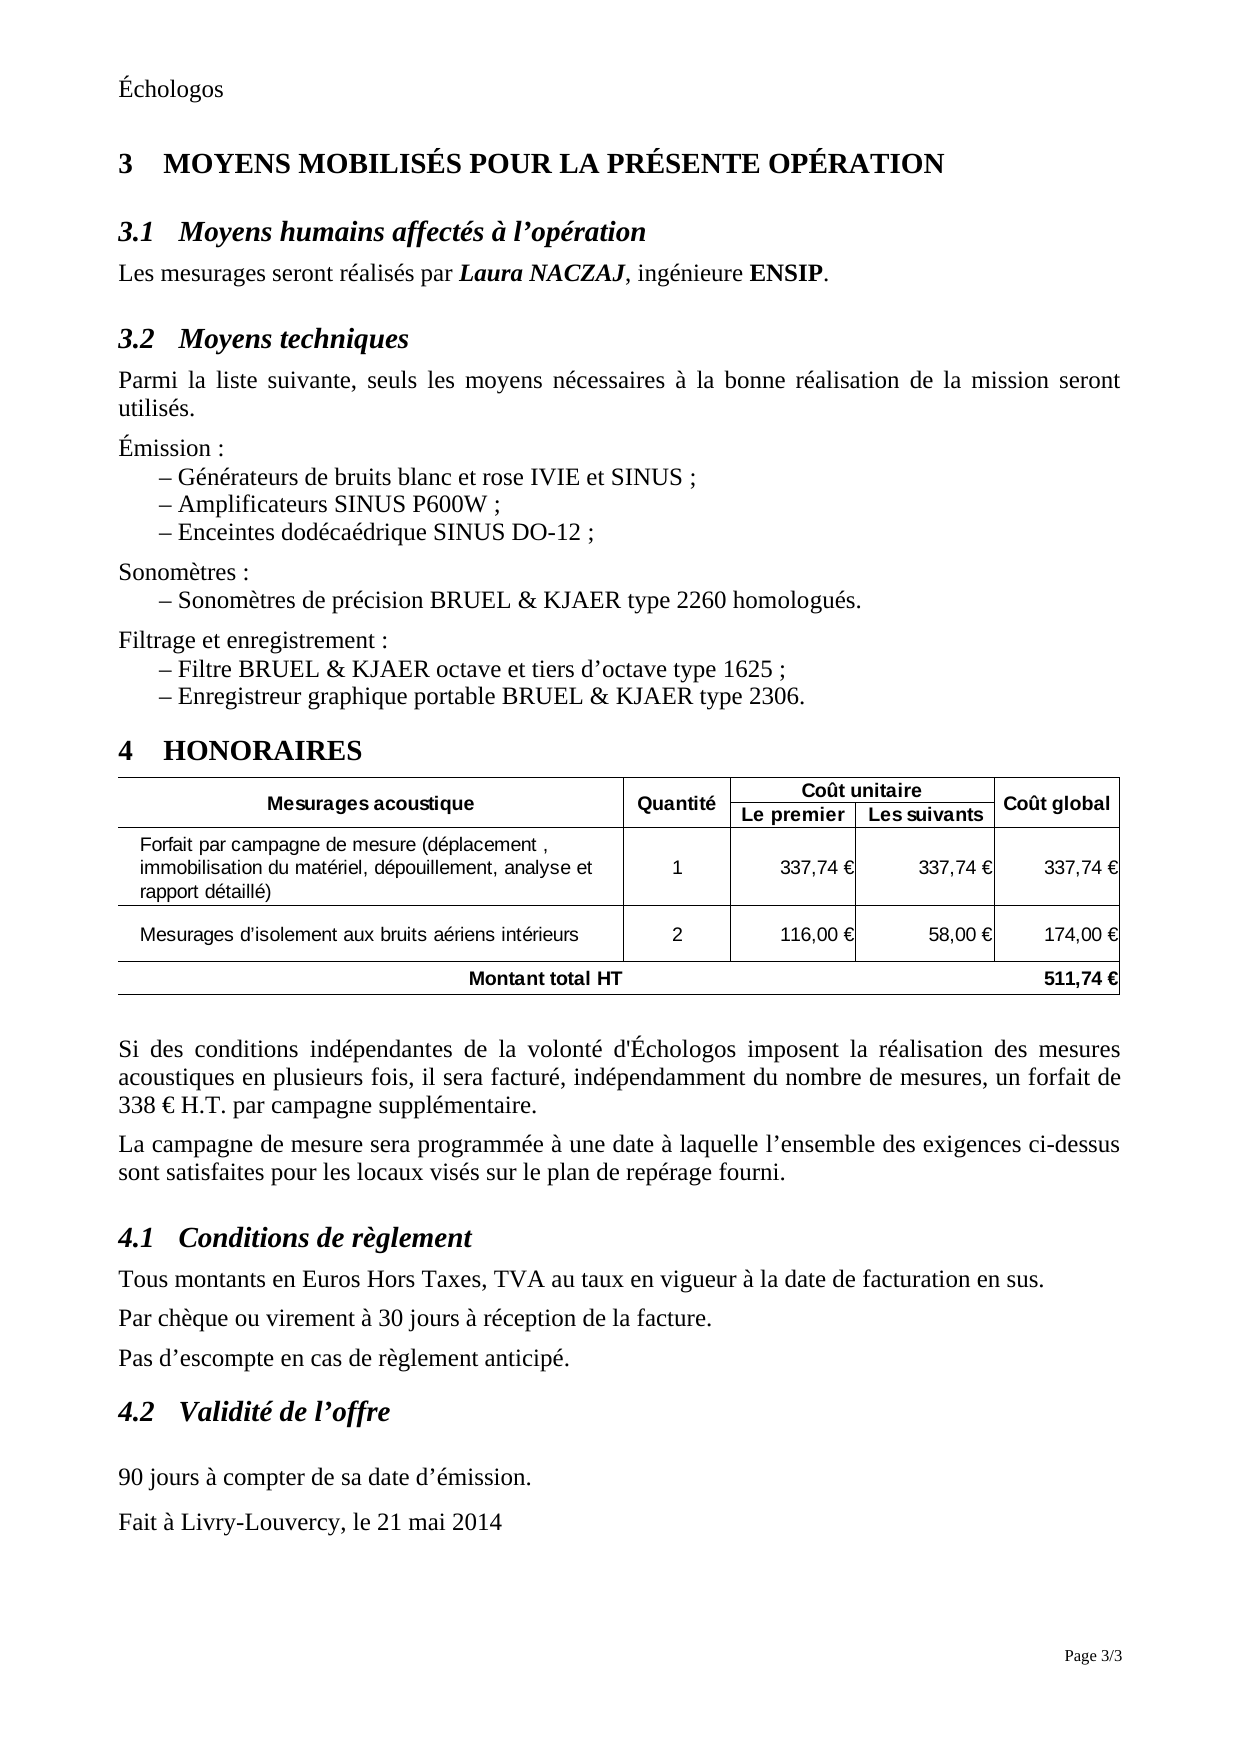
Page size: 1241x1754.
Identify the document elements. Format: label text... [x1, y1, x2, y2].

text Fait à Livry-Louvercy, le 21 mai 2014 [118, 1508, 1122, 1536]
subtitle Honoraires [118, 734, 1122, 766]
text Filtrage et enregistrement : [118, 626, 1122, 654]
text La campagne de mesure sera programmée à une date à laquelle l’ensemble des exigences ci-dessus sont satisfaites pour les locaux visés sur le plan de repérage fourni. [118, 1130, 1122, 1186]
text – Enregistreur graphique portable BRUEL & KJAER type 2306. [159, 682, 1122, 710]
text Par chèque ou virement à 30 jours à réception de la facture. [118, 1304, 1122, 1332]
subtitle Validité de l’offre [118, 1395, 1122, 1428]
text – Enceintes dodécaédrique SINUS DO-12 ; [159, 518, 1122, 546]
subtitle Moyens humains affectés à l’opération [118, 215, 1122, 248]
text Émission : [118, 434, 1122, 462]
text Si des conditions indépendantes de la volonté d'Échologos imposent la réalisation des mesures acoustiques en plusieurs fois, il sera facturé, indépendamment du nombre de mesures, un forfait de 338 € H.T. par campagne supplémentaire. [118, 1035, 1122, 1118]
text 90 jours à compter de sa date d’émission. [118, 1463, 1122, 1491]
text Tous montants en Euros Hors Taxes, TVA au taux en vigueur à la date de facturation en sus. [118, 1265, 1122, 1293]
text – Générateurs de bruits blanc et rose IVIE et SINUS ; [159, 463, 1122, 490]
text Sonomètres : [118, 558, 1122, 585]
subtitle Moyens mobilisés pour la présente opération [118, 148, 1122, 180]
text Pas d’escompte en cas de règlement anticipé. [118, 1344, 1122, 1372]
text – Filtre BRUEL & KJAER octave et tiers d’octave type 1625 ; [159, 655, 1122, 682]
subtitle Moyens techniques [118, 323, 1122, 355]
text – Sonomètres de précision BRUEL & KJAER type 2260 homologués. [159, 586, 1122, 614]
text Les mesurages seront réalisés par Laura NACZAJ, ingénieure ENSIP. [118, 259, 1122, 287]
subtitle Conditions de règlement [118, 1221, 1122, 1253]
text – Amplificateurs SINUS P600W ; [159, 490, 1122, 518]
text Parmi la liste suivante, seuls les moyens nécessaires à la bonne réalisation de la mission seront utilisés. [118, 367, 1122, 422]
